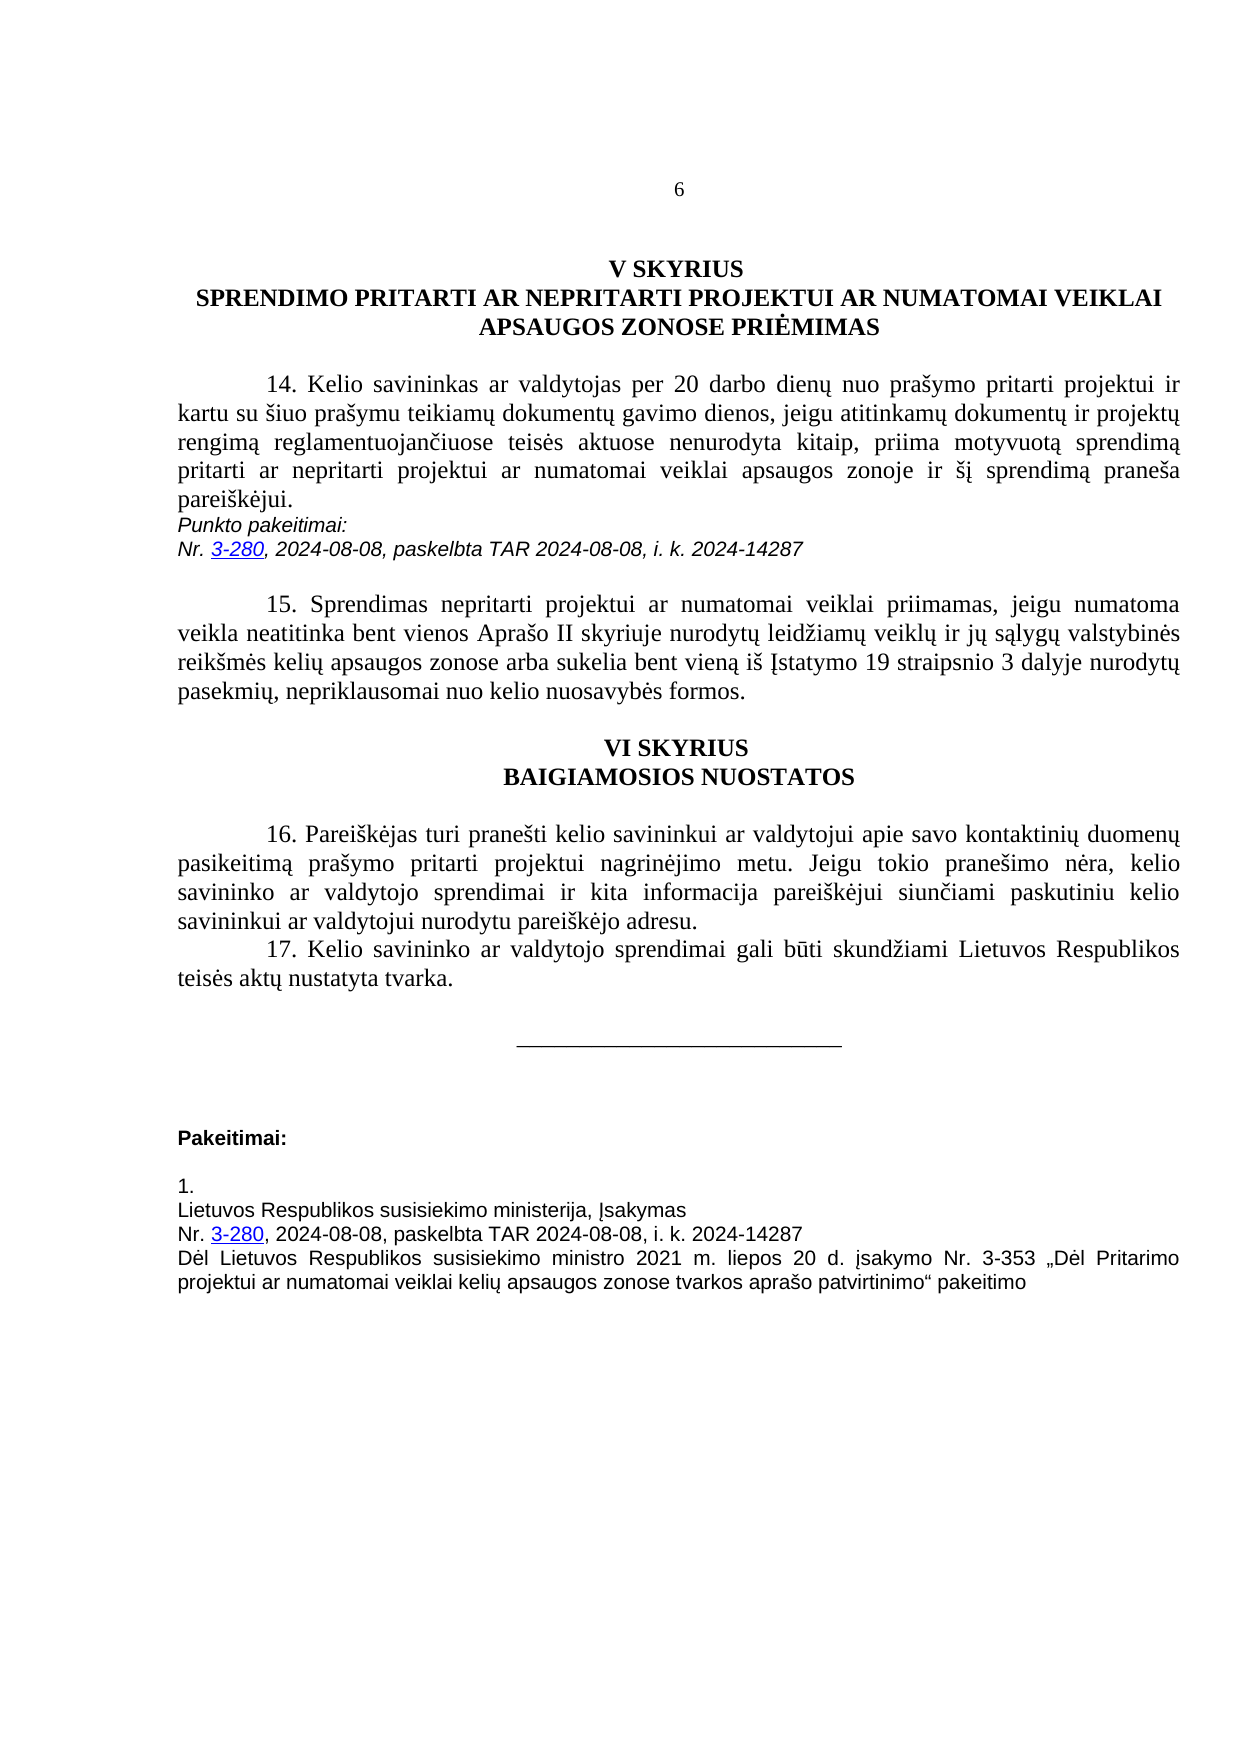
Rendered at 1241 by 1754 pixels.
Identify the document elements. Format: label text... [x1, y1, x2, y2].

text Lietuvos Respublikos susisiekimo ministerija, Įsakymas [177, 1198, 1181, 1222]
text 1. [177, 1174, 1181, 1198]
text 16. Pareiškėjas turi pranešti kelio savininkui ar valdytojui apie savo kontaktinių duomenų pasikeitimą prašymo pritarti projektui nagrinėjimo metu. Jeigu tokio pranešimo nėra, kelio savininko ar valdytojo sprendimai ir kita informacija pareiškėjui siunčiami paskutiniu kelio savininkui ar valdytojui nurodytu pareiškėjo adresu. [177, 819, 1181, 934]
text 17. Kelio savininko ar valdytojo sprendimai gali būti skundžiami Lietuvos Respublikos teisės aktų nustatyta tvarka. [177, 934, 1181, 992]
text 15. Sprendimas nepritarti projektui ar numatomai veiklai priimamas, jeigu numatoma veikla neatitinka bent vienos Aprašo II skyriuje nurodytų leidžiamų veiklų ir jų sąlygų valstybinės reikšmės kelių apsaugos zonose arba sukelia bent vieną iš Įstatymo 19 straipsnio 3 dalyje nurodytų pasekmių, nepriklausomai nuo kelio nuosavybės formos. [177, 589, 1181, 704]
text VI SKYRIUS [177, 733, 1181, 762]
text BAIGIAMOSIOS NUOSTATOS [177, 762, 1181, 791]
text Punkto pakeitimai: [177, 513, 1181, 537]
text 14. Kelio savininkas ar valdytojas per 20 darbo dienų nuo prašymo pritarti projektui ir kartu su šiuo prašymu teikiamų dokumentų gavimo dienos, jeigu atitinkamų dokumentų ir projektų rengimą reglamentuojančiuose teisės aktuose nenurodyta kitaip, priima motyvuotą sprendimą pritarti ar nepritarti projektui ar numatomai veiklai apsaugos zonoje ir šį sprendimą praneša pareiškėjui. [177, 369, 1181, 513]
text SPRENDIMO PRITARTI AR NEPRITARTI PROJEKTUI AR NUMATOMAI VEIKLAI APSAUGOS ZONOSE PRIĖMIMAS [177, 283, 1181, 340]
text Nr. 3-280, 2024-08-08, paskelbta TAR 2024-08-08, i. k. 2024-14287 [177, 1222, 1181, 1246]
text V SKYRIUS [177, 254, 1181, 283]
text Nr. 3-280, 2024-08-08, paskelbta TAR 2024-08-08, i. k. 2024-14287 [177, 537, 1181, 561]
text __________________________ [177, 1021, 1181, 1049]
text Dėl Lietuvos Respublikos susisiekimo ministro 2021 m. liepos 20 d. įsakymo Nr. 3-353 „Dėl Pritarimo projektui ar numatomai veiklai kelių apsaugos zonose tvarkos aprašo patvirtinimo“ pakeitimo [177, 1246, 1181, 1294]
text Pakeitimai: [177, 1126, 1181, 1150]
